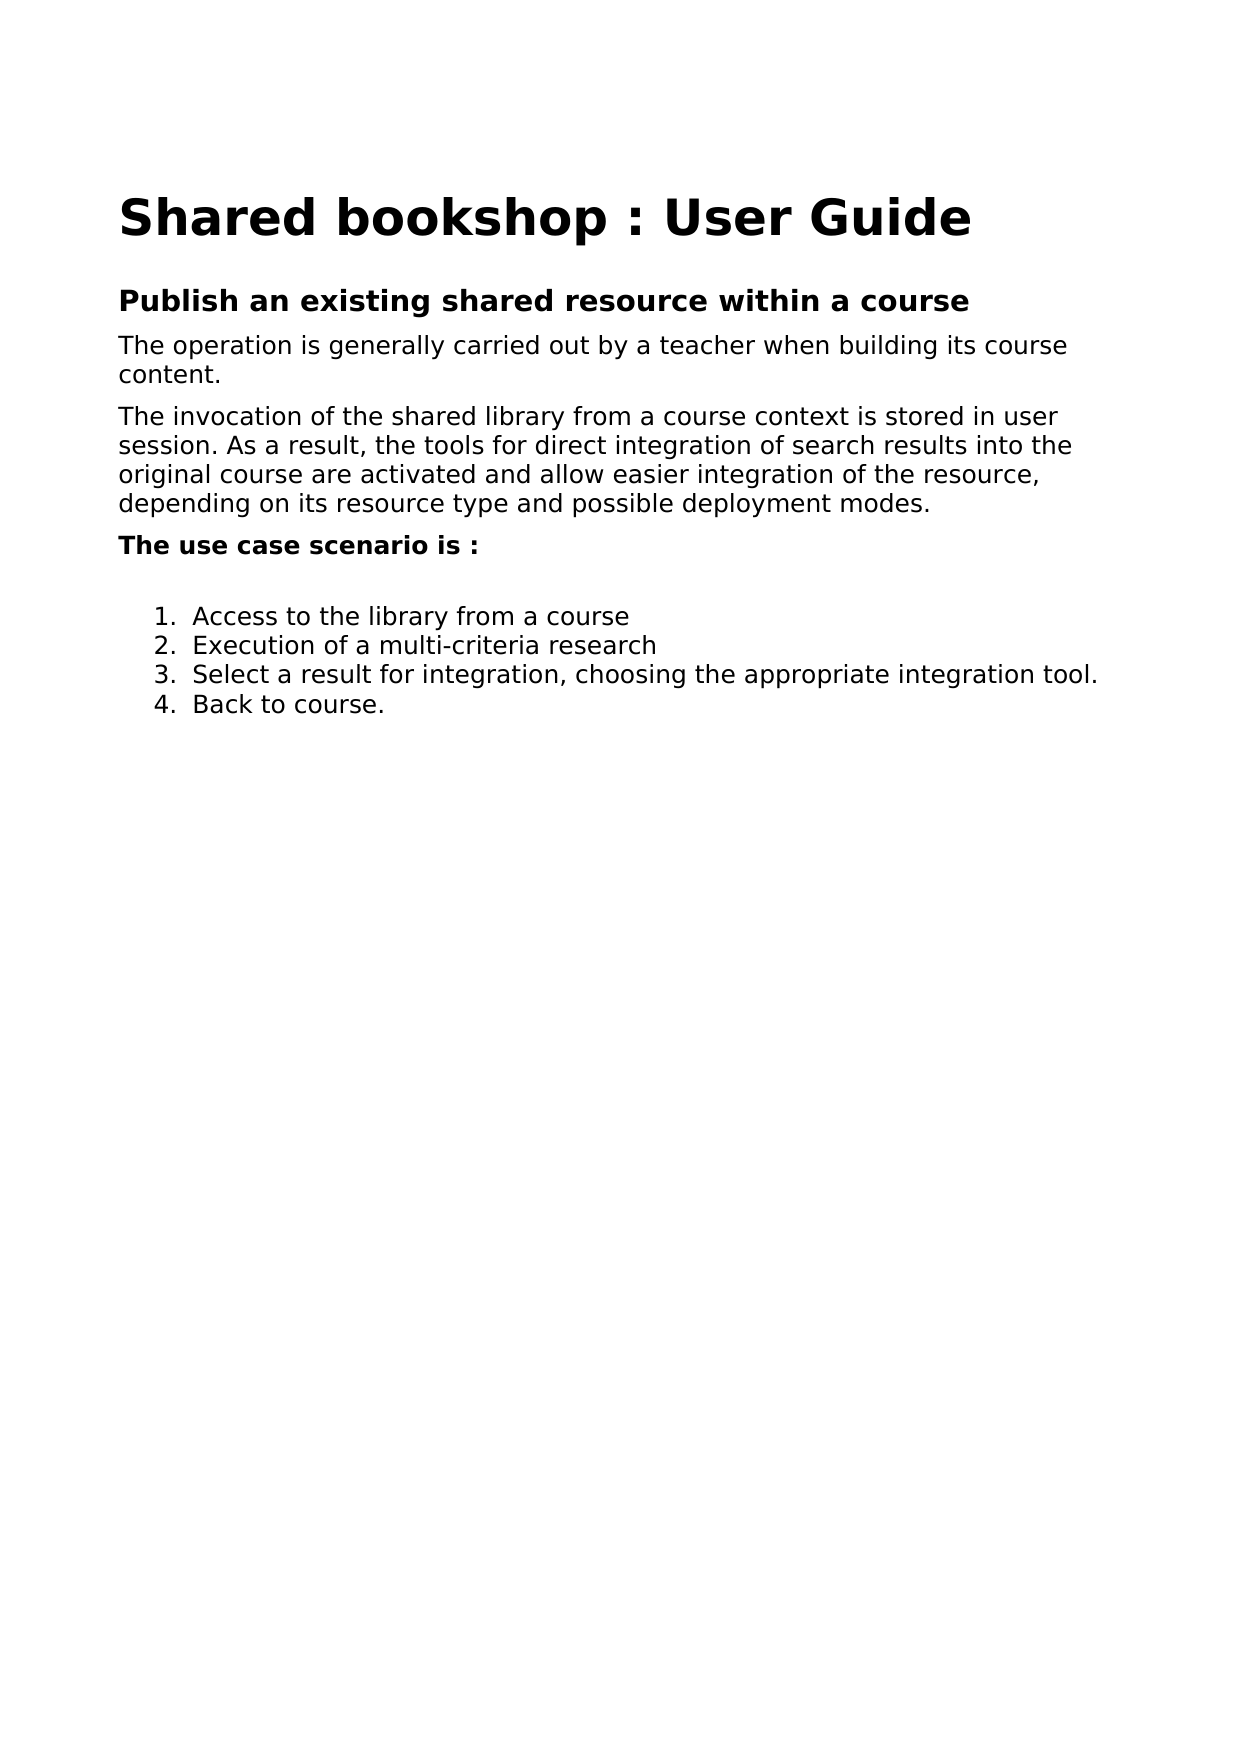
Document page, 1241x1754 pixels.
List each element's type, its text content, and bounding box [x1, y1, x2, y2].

text The use case scenario is : [118, 531, 1122, 560]
list Back to course. [177, 690, 1122, 719]
text The operation is generally carried out by a teacher when building its course content. [118, 331, 1122, 389]
list Select a result for integration, choosing the appropriate integration tool. [177, 661, 1122, 690]
list Access to the library from a course [177, 602, 1122, 632]
list Execution of a multi-criteria research [177, 632, 1122, 661]
subtitle Shared bookshop : User Guide [118, 189, 1122, 247]
subtitle Publish an existing shared resource within a course [118, 285, 1122, 319]
text The invocation of the shared library from a course context is stored in user session. As a result, the tools for direct integration of search results into the original course are activated and allow easier integration of the resource, depending on its resource type and possible deployment modes. [118, 402, 1122, 519]
